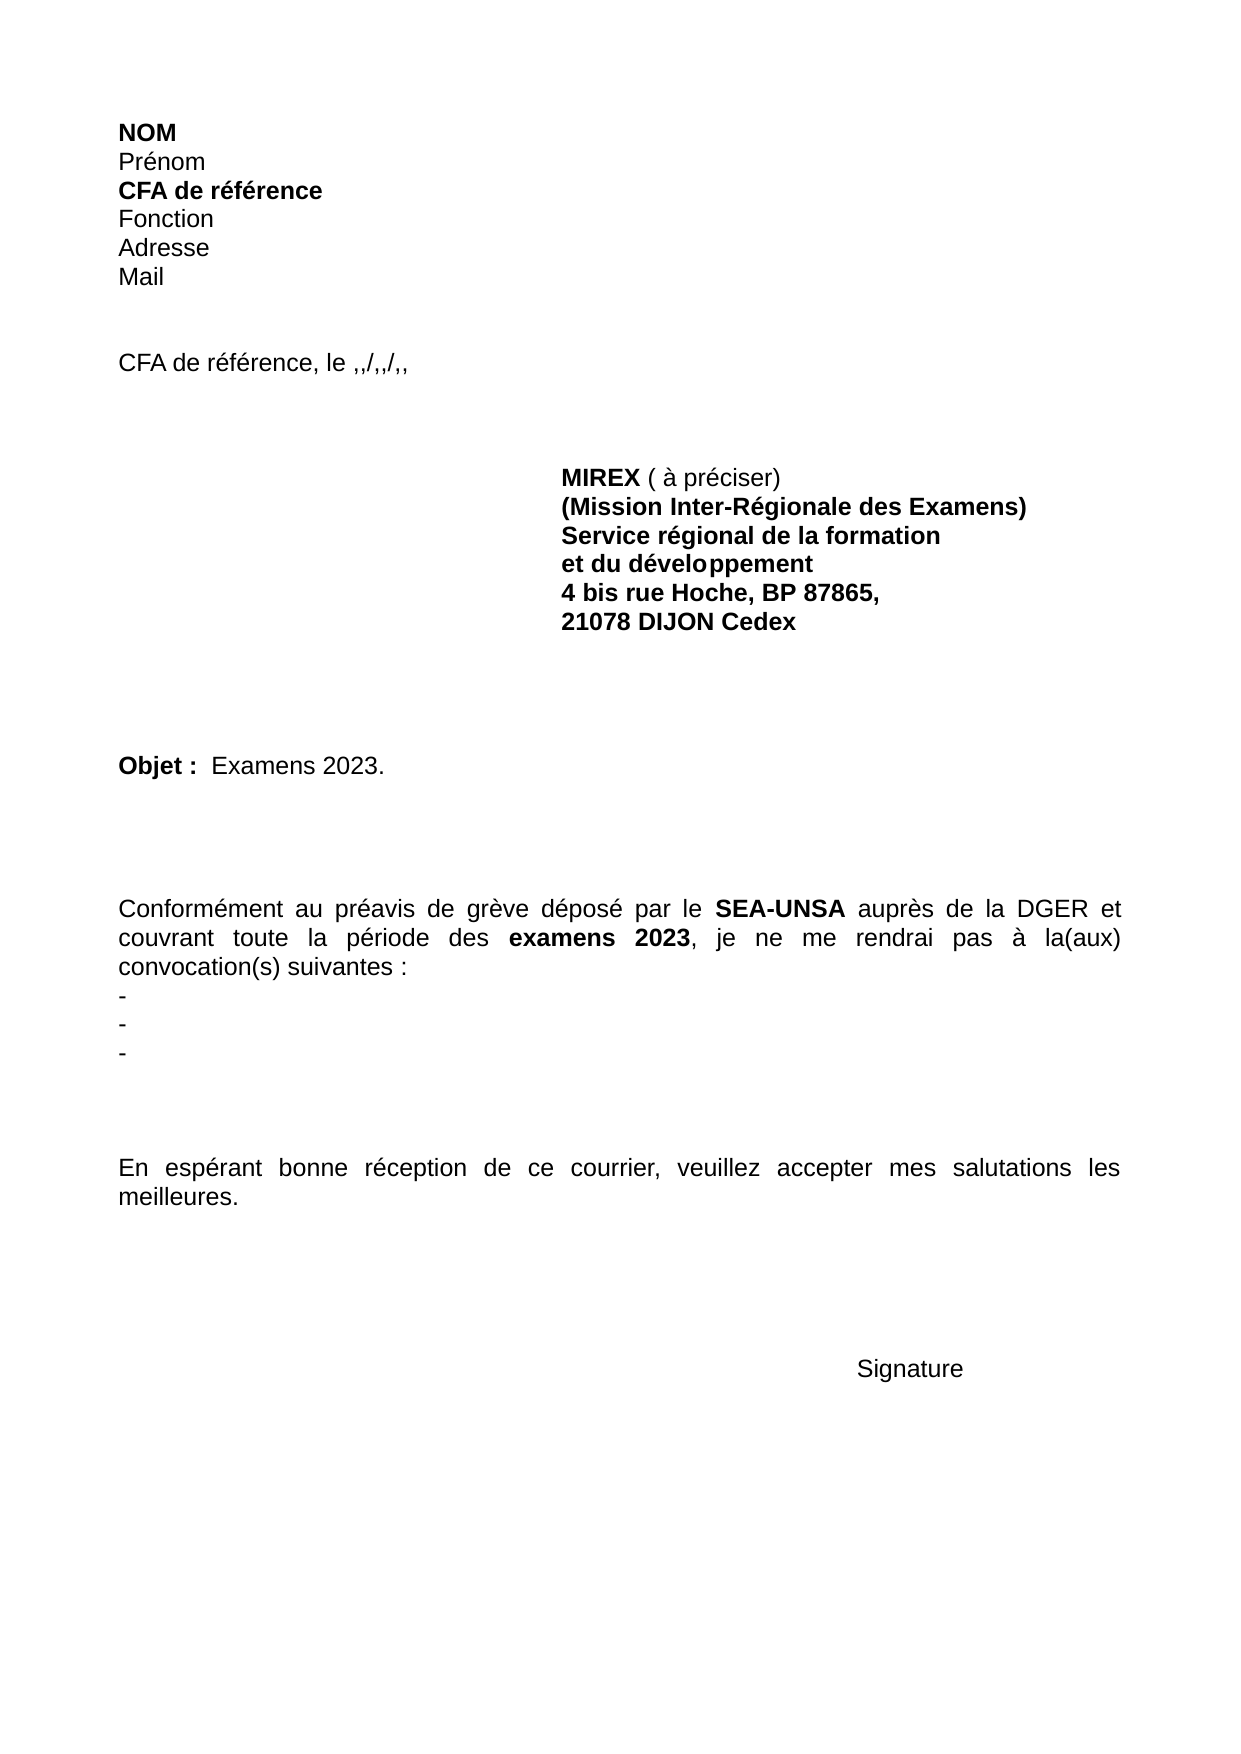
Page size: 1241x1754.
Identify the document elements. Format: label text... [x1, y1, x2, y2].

text (Mission Inter-Régionale des Examens) Service régional de la formation [118, 492, 1122, 549]
text 21078 DIJON Cedex [118, 607, 1122, 636]
text Adresse [118, 233, 1122, 262]
text Mail [118, 262, 1122, 291]
text et du dévelo ppement 4 bis rue Hoche, BP 87865, [118, 549, 1122, 607]
text - [118, 1009, 1122, 1038]
text Prénom [118, 147, 1122, 176]
text CFA de référence [118, 176, 1122, 204]
text Fonction [118, 204, 1122, 233]
text Signature [118, 1354, 1122, 1383]
text Conformément au préavis de grève déposé par le SEA-UNSA auprès de la DGER et couvrant toute la période des examens 2023, je ne me rendrai pas à la(aux) convocation(s) suivantes : [118, 894, 1122, 981]
text MIREX ( à préciser) [118, 463, 1122, 492]
text NOM [118, 118, 1122, 147]
text - [118, 981, 1122, 1009]
text Objet : Examens 2023. [118, 751, 1122, 779]
text CFA de référence, le ,,/,,/,, [118, 348, 1122, 377]
text En espérant bonne réception de ce courrier, veuillez accepter mes salutations les meilleures. [118, 1153, 1122, 1211]
text - [118, 1038, 1122, 1067]
